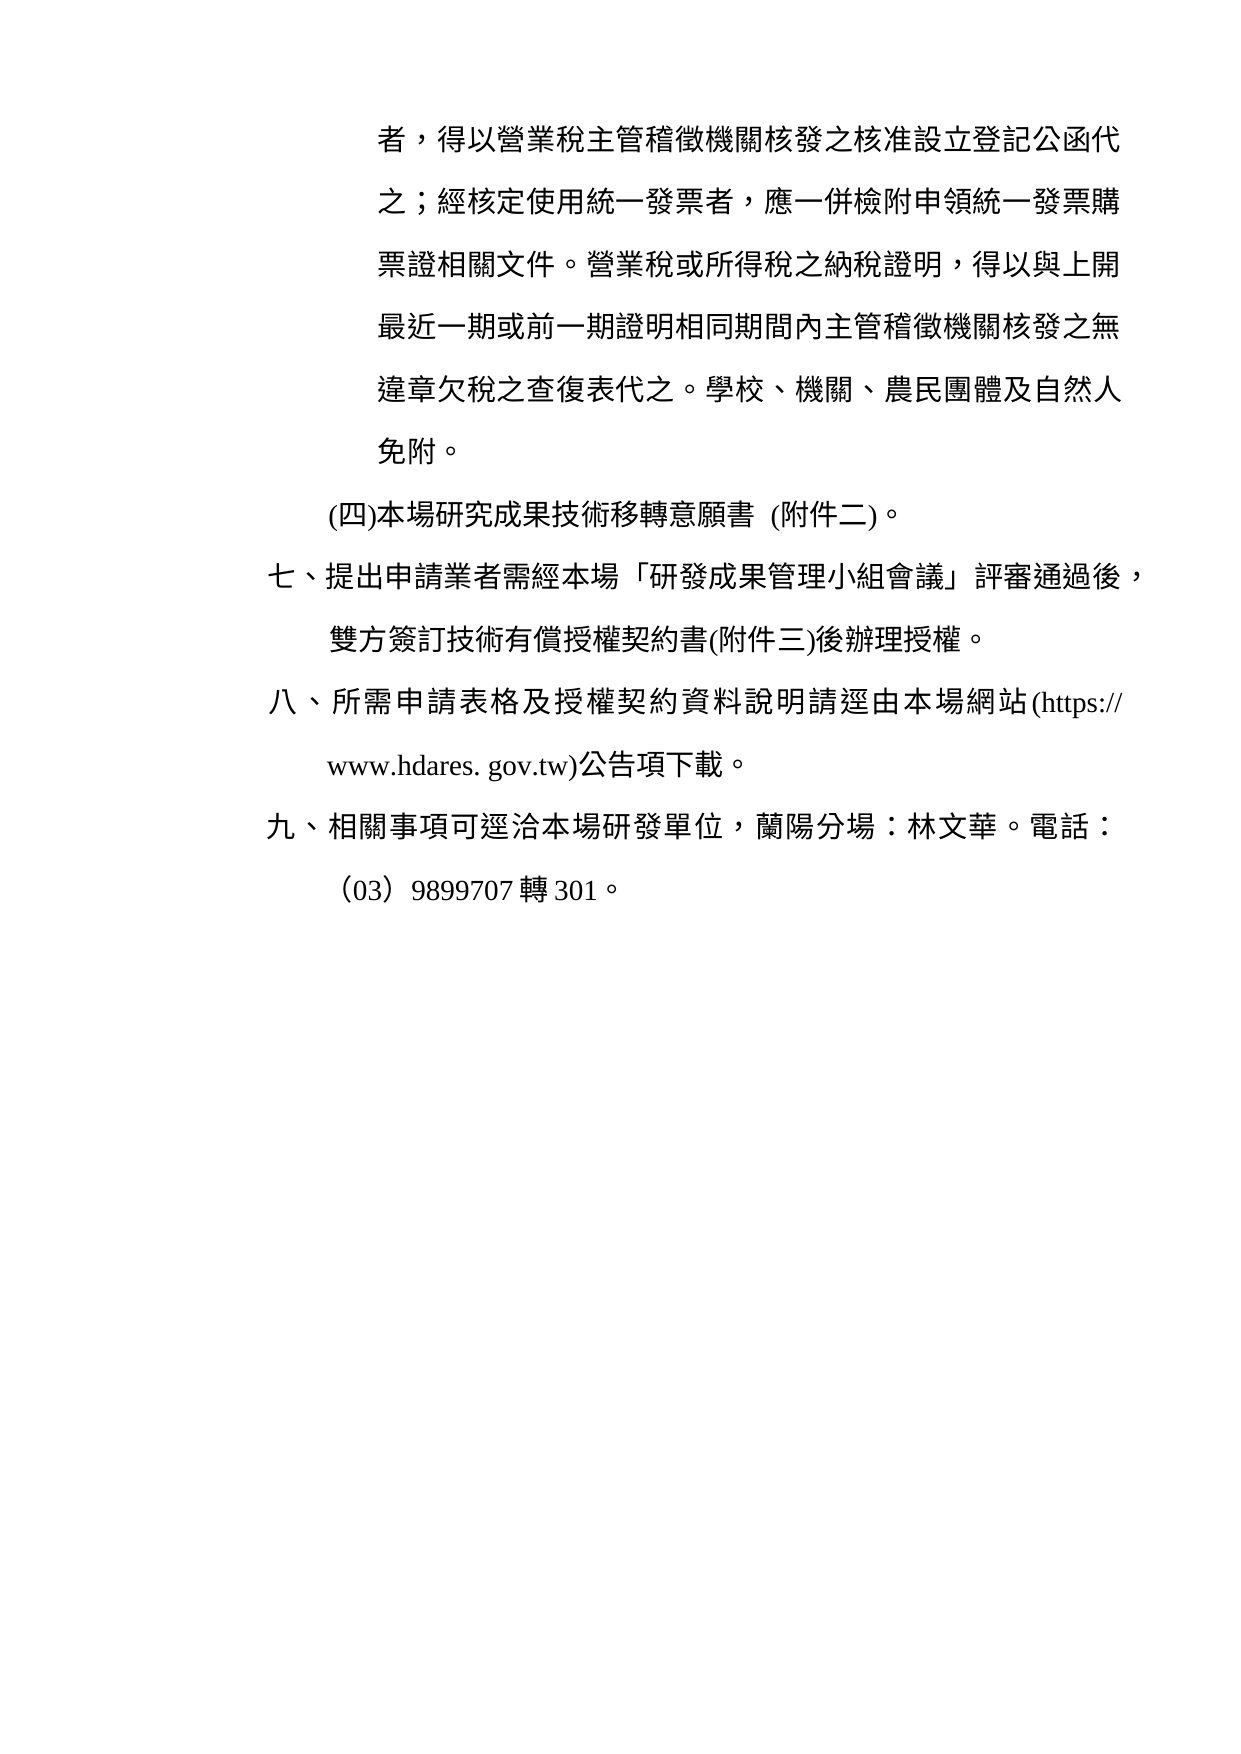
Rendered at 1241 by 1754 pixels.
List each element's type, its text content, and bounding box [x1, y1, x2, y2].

text 七、提出申請業者需經本場「研發成果管理小組會議」評審通過後，雙方簽訂技術有償授權契約書(附件三)後辦理授權。 [267, 533, 1122, 658]
text 者，得以營業稅主管稽徵機關核發之核准設立登記公函代之；經核定使用統一發票者，應一併檢附申領統一發票購票證相關文件。營業稅或所得稅之納稅證明，得以與上開最近一期或前一期證明相同期間內主管稽徵機關核發之無違章欠稅之查復表代之。學校、機關、農民團體及自然人免附。 [328, 96, 1122, 471]
text (四)本場研究成果技術移轉意願書 (附件二)。 [328, 471, 1122, 533]
text 八、所需申請表格及授權契約資料說明請逕由本場網站(https:// www.hdares. gov.tw)公告項下載。 [268, 658, 1122, 783]
text 九、相關事項可逕洽本場研發單位，蘭陽分場：林文華。電話：（03）9899707轉301。 [267, 783, 1122, 908]
